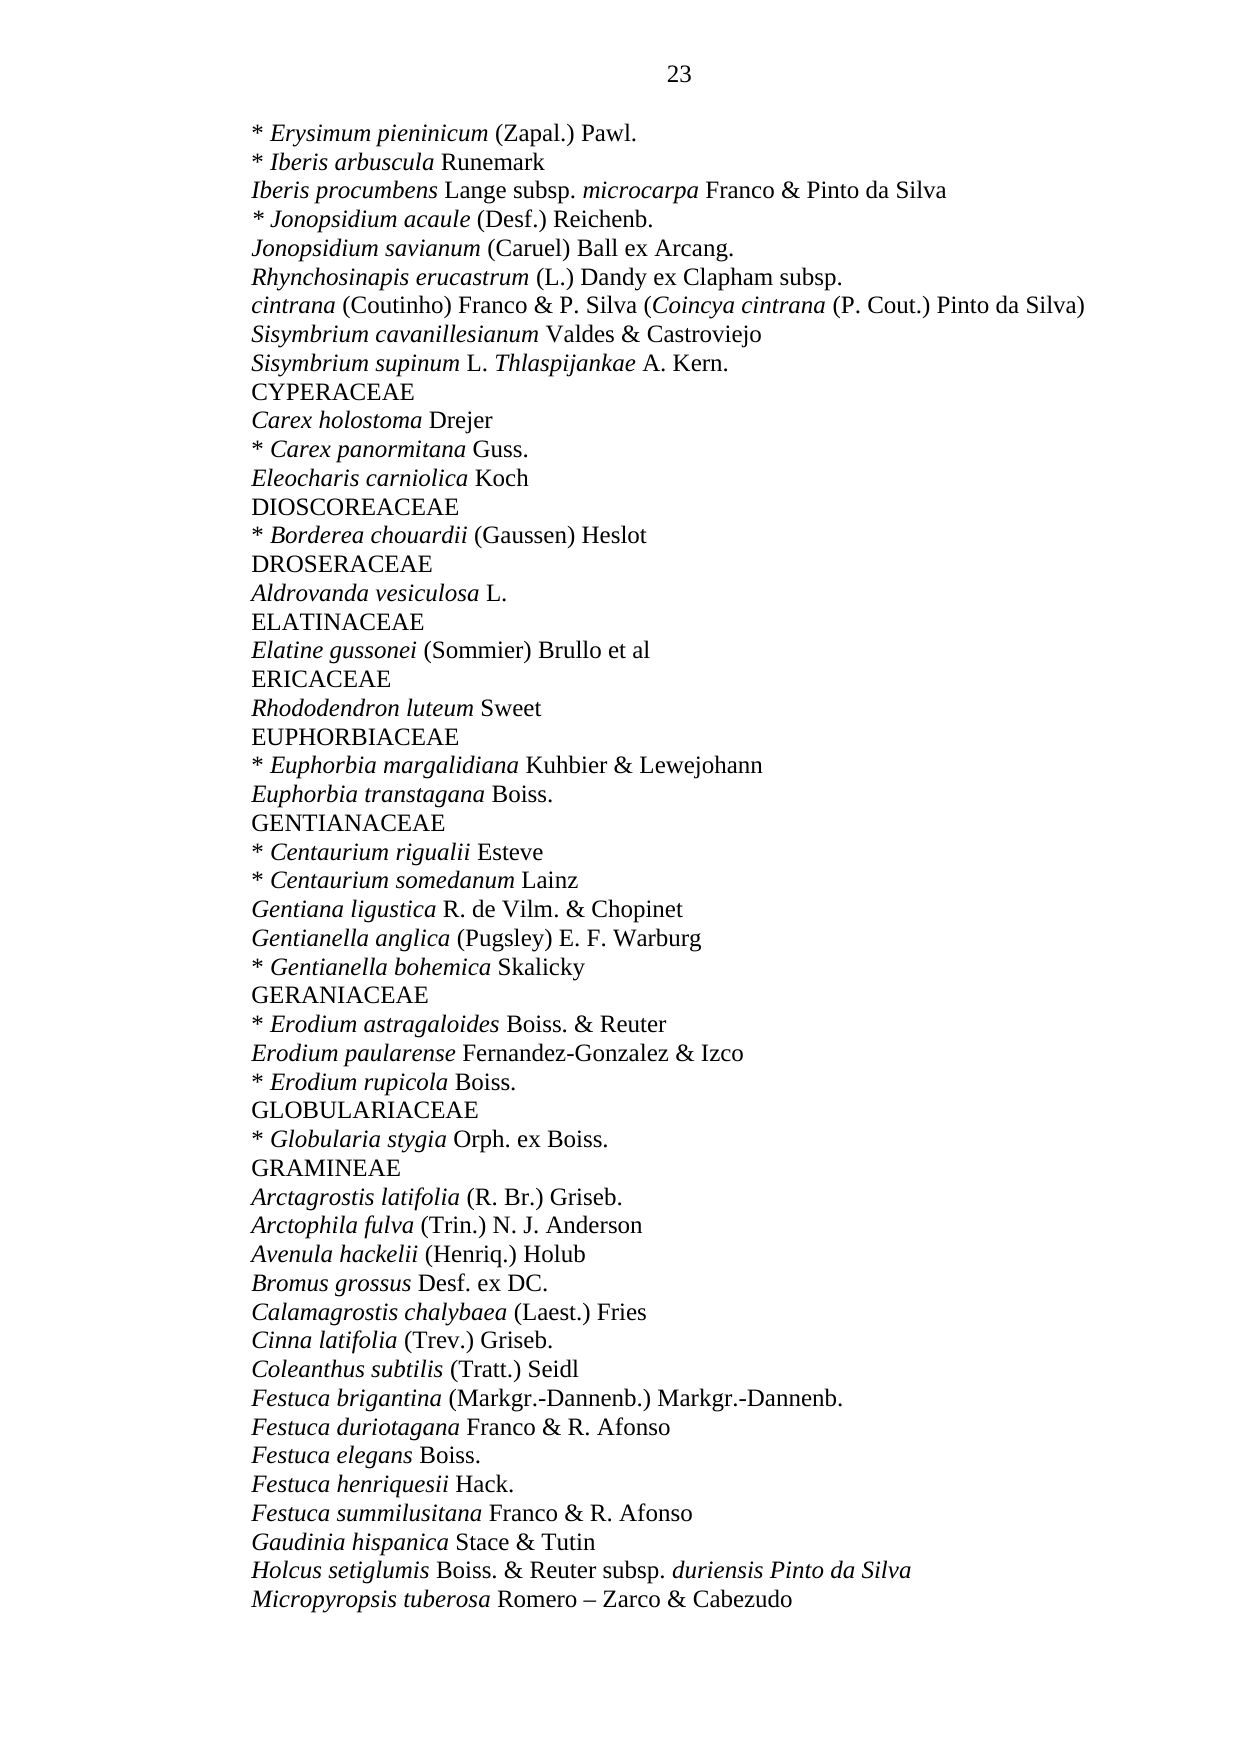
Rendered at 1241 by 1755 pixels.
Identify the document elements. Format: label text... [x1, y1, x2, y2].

text EUPHORBIACEAE [177, 722, 1181, 751]
text Eleocharis carniolica Koch [177, 463, 1181, 492]
text Sisymbrium supinum L. Thlaspijankae A. Kern. [177, 348, 1181, 377]
text * Jonopsidium acaule (Desf.) Reichenb. [177, 204, 1181, 233]
text * Iberis arbuscula Runemark [177, 147, 1181, 176]
text GRAMINEAE [177, 1153, 1181, 1182]
text Aldrovanda vesiculosa L. [177, 578, 1181, 607]
text Rhododendron luteum Sweet [177, 693, 1181, 722]
text Arctophila fulva (Trin.) N. J. Anderson [177, 1211, 1181, 1239]
text CYPERACEAE [177, 377, 1181, 406]
text Bromus grossus Desf. ex DC. [177, 1268, 1181, 1297]
text * Centaurium rigualii Esteve [177, 837, 1181, 866]
text Jonopsidium savianum (Caruel) Ball ex Arcang. [177, 233, 1181, 262]
text Sisymbrium cavanillesianum Valdes & Castroviejo [177, 319, 1181, 348]
text Gaudinia hispanica Stace & Tutin [177, 1527, 1181, 1556]
text Festuca duriotagana Franco & R. Afonso [177, 1412, 1181, 1441]
text * Erodium astragaloides Boiss. & Reuter [177, 1009, 1181, 1038]
text GERANIACEAE [177, 981, 1181, 1009]
text ELATINACEAE [177, 607, 1181, 636]
text Gentianella anglica (Pugsley) E. F. Warburg [177, 923, 1181, 952]
text * Euphorbia margalidiana Kuhbier & Lewejohann [177, 751, 1181, 779]
text * Centaurium somedanum Lainz [177, 866, 1181, 894]
text Avenula hackelii (Henriq.) Holub [177, 1239, 1181, 1268]
text Holcus setiglumis Boiss. & Reuter subsp. duriensis Pinto da Silva [177, 1556, 1181, 1584]
text Festuca brigantina (Markgr.-Dannenb.) Markgr.-Dannenb. [177, 1383, 1181, 1412]
text * Carex panormitana Guss. [177, 434, 1181, 463]
text Micropyropsis tuberosa Romero – Zarco & Cabezudo [177, 1584, 1181, 1613]
text * Borderea chouardii (Gaussen) Heslot [177, 521, 1181, 549]
text Euphorbia transtagana Boiss. [177, 779, 1181, 808]
text DIOSCOREACEAE [177, 492, 1181, 521]
text * Erodium rupicola Boiss. [177, 1067, 1181, 1096]
text cintrana (Coutinho) Franco & P. Silva (Coincya cintrana (P. Cout.) Pinto da Silva) [177, 291, 1181, 319]
text Festuca henriquesii Hack. [177, 1469, 1181, 1498]
text Gentiana ligustica R. de Vilm. & Chopinet [177, 894, 1181, 923]
text GLOBULARIACEAE [177, 1096, 1181, 1124]
text Calamagrostis chalybaea (Laest.) Fries [177, 1297, 1181, 1326]
text * Globularia stygia Orph. ex Boiss. [177, 1124, 1181, 1153]
text Arctagrostis latifolia (R. Br.) Griseb. [177, 1182, 1181, 1211]
text Cinna latifolia (Trev.) Griseb. [177, 1326, 1181, 1354]
text ERICACEAE [177, 664, 1181, 693]
text Erodium paularense Fernandez-Gonzalez & Izco [177, 1038, 1181, 1067]
text * Erysimum pieninicum (Zapal.) Pawl. [177, 118, 1181, 147]
text Carex holostoma Drejer [177, 406, 1181, 434]
text Festuca elegans Boiss. [177, 1441, 1181, 1469]
text GENTIANACEAE [177, 808, 1181, 837]
text Coleanthus subtilis (Tratt.) Seidl [177, 1354, 1181, 1383]
text * Gentianella bohemica Skalicky [177, 952, 1181, 981]
text Rhynchosinapis erucastrum (L.) Dandy ex Clapham subsp. [177, 262, 1181, 291]
text DROSERACEAE [177, 549, 1181, 578]
text Festuca summilusitana Franco & R. Afonso [177, 1498, 1181, 1527]
text Iberis procumbens Lange subsp. microcarpa Franco & Pinto da Silva [177, 176, 1181, 204]
text Elatine gussonei (Sommier) Brullo et al [177, 636, 1181, 664]
